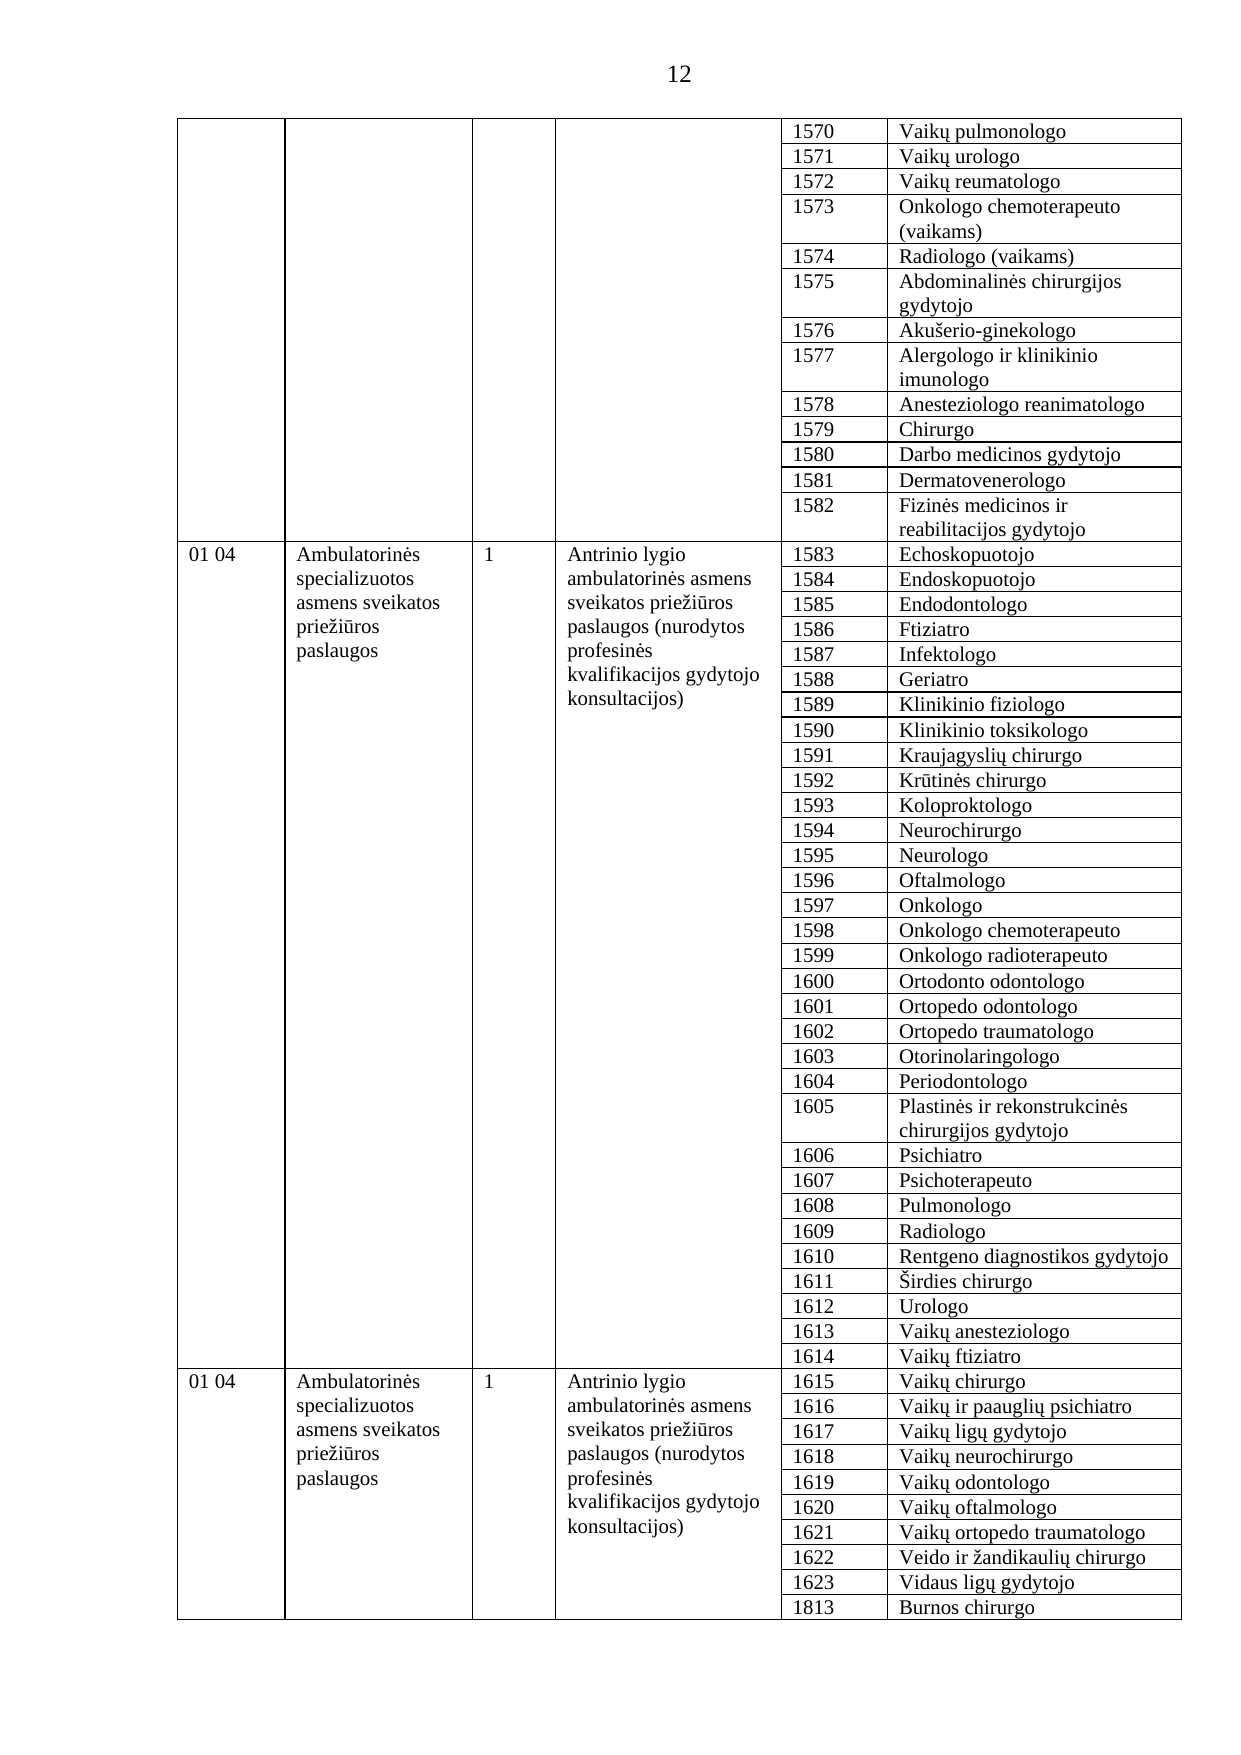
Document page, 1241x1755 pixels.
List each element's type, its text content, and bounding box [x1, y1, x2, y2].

table_cell Akušerio-ginekologo [888, 318, 1181, 342]
table_cell 1616 [782, 1394, 887, 1418]
table_cell 1574 [782, 244, 887, 268]
table_cell 1582 [782, 493, 887, 541]
table_cell 1 [473, 542, 555, 1368]
table_cell 1599 [782, 944, 887, 967]
table_cell 1587 [782, 642, 887, 666]
table_cell 1570 [782, 119, 887, 143]
table_cell Širdies chirurgo [888, 1269, 1181, 1293]
table_cell Oftalmologo [888, 868, 1181, 892]
table_cell 1573 [782, 195, 887, 243]
table_cell 1585 [782, 592, 887, 616]
table_cell 1619 [782, 1470, 887, 1494]
table_cell 1602 [782, 1019, 887, 1043]
table_cell Geriatro [888, 667, 1181, 691]
table_cell Vaikų oftalmologo [888, 1495, 1181, 1519]
table_cell Abdominalinės chirurgijos gydytojo [888, 269, 1181, 317]
table_cell 1597 [782, 893, 887, 917]
table_cell Vaikų anesteziologo [888, 1319, 1181, 1343]
table_cell 1617 [782, 1419, 887, 1443]
table_cell 1588 [782, 667, 887, 691]
table_cell Vaikų chirurgo [888, 1369, 1181, 1393]
table_cell 1618 [782, 1445, 887, 1468]
table_cell 1 [473, 1369, 555, 1619]
table_cell Onkologo radioterapeuto [888, 944, 1181, 967]
table_cell Psichoterapeuto [888, 1168, 1181, 1192]
table_cell 1577 [782, 343, 887, 391]
table_cell Vaikų ligų gydytojo [888, 1419, 1181, 1443]
table_cell Ftiziatro [888, 617, 1181, 641]
table_cell 1606 [782, 1143, 887, 1167]
table_cell Onkologo chemoterapeuto [888, 918, 1181, 942]
table_cell Neurologo [888, 843, 1181, 867]
table_cell 1590 [782, 718, 887, 742]
table_cell 1607 [782, 1168, 887, 1192]
table_cell Klinikinio toksikologo [888, 718, 1181, 742]
table_cell Onkologo [888, 893, 1181, 917]
table_cell 01 04 [178, 1369, 284, 1619]
table_cell Kraujagyslių chirurgo [888, 743, 1181, 767]
table_cell 1601 [782, 994, 887, 1018]
table_cell Vaikų ftiziatro [888, 1344, 1181, 1368]
table_cell 1604 [782, 1069, 887, 1093]
table_cell Krūtinės chirurgo [888, 768, 1181, 792]
table_cell Darbo medicinos gydytojo [888, 443, 1181, 466]
table_cell 1575 [782, 269, 887, 317]
table_cell Endodontologo [888, 592, 1181, 616]
table_cell Ortodonto odontologo [888, 969, 1181, 993]
table_cell 1614 [782, 1344, 887, 1368]
table_cell 1591 [782, 743, 887, 767]
table_cell Vaikų urologo [888, 144, 1181, 168]
table_cell 1598 [782, 918, 887, 942]
table_cell 1603 [782, 1044, 887, 1068]
table_cell Radiologo (vaikams) [888, 244, 1181, 268]
table_cell [473, 119, 555, 541]
table_cell 1608 [782, 1194, 887, 1217]
table_cell Fizinės medicinos ir reabilitacijos gydytojo [888, 493, 1181, 541]
table_cell 1605 [782, 1094, 887, 1142]
table_cell Vaikų ortopedo traumatologo [888, 1520, 1181, 1544]
table_cell 1623 [782, 1570, 887, 1594]
table_cell [286, 119, 472, 541]
table_cell 1589 [782, 693, 887, 716]
table_cell Antrinio lygio ambulatorinės asmens sveikatos priežiūros paslaugos (nurodytos profesinės kvalifikacijos gydytojo konsultacijos) [556, 542, 781, 1368]
table_cell Vaikų ir paauglių psichiatro [888, 1394, 1181, 1418]
table_cell 1581 [782, 468, 887, 492]
table_cell Periodontologo [888, 1069, 1181, 1093]
table_cell Onkologo chemoterapeuto (vaikams) [888, 195, 1181, 243]
table_cell Koloproktologo [888, 793, 1181, 817]
table_cell 1572 [782, 169, 887, 193]
table_cell 1586 [782, 617, 887, 641]
table_cell Plastinės ir rekonstrukcinės chirurgijos gydytojo [888, 1094, 1181, 1142]
table_cell [556, 119, 781, 541]
table_cell 1621 [782, 1520, 887, 1544]
table_cell 1571 [782, 144, 887, 168]
table_cell Vidaus ligų gydytojo [888, 1570, 1181, 1594]
table_cell 1609 [782, 1219, 887, 1243]
table_cell Pulmonologo [888, 1194, 1181, 1217]
table_cell 1594 [782, 818, 887, 842]
table_cell Veido ir žandikaulių chirurgo [888, 1545, 1181, 1569]
table_cell Infektologo [888, 642, 1181, 666]
table_cell 1583 [782, 542, 887, 566]
table_cell Ortopedo odontologo [888, 994, 1181, 1018]
table_cell Klinikinio fiziologo [888, 693, 1181, 716]
table_cell Vaikų reumatologo [888, 169, 1181, 193]
table_cell Burnos chirurgo [888, 1595, 1181, 1619]
table_cell 1584 [782, 567, 887, 591]
table_cell Vaikų odontologo [888, 1470, 1181, 1494]
table_cell 1622 [782, 1545, 887, 1569]
table_cell 01 04 [178, 542, 284, 1368]
table_cell 1596 [782, 868, 887, 892]
table_cell Echoskopuotojo [888, 542, 1181, 566]
table_cell 1578 [782, 392, 887, 416]
table_cell 1576 [782, 318, 887, 342]
table_cell 1595 [782, 843, 887, 867]
table_cell Vaikų neurochirurgo [888, 1445, 1181, 1468]
table_cell Ambulatorinės specializuotos asmens sveikatos priežiūros paslaugos [286, 542, 472, 1368]
table_cell Endoskopuotojo [888, 567, 1181, 591]
table_cell 1813 [782, 1595, 887, 1619]
table_cell 1615 [782, 1369, 887, 1393]
table_cell 1610 [782, 1244, 887, 1268]
table_cell Dermatovenerologo [888, 468, 1181, 492]
table_cell 1620 [782, 1495, 887, 1519]
table_cell 1579 [782, 417, 887, 441]
table_cell Radiologo [888, 1219, 1181, 1243]
table_cell Alergologo ir klinikinio imunologo [888, 343, 1181, 391]
table_cell Neurochirurgo [888, 818, 1181, 842]
table_cell 1600 [782, 969, 887, 993]
table_cell 1613 [782, 1319, 887, 1343]
table_cell Antrinio lygio ambulatorinės asmens sveikatos priežiūros paslaugos (nurodytos profesinės kvalifikacijos gydytojo konsultacijos) [556, 1369, 781, 1619]
table_cell Ortopedo traumatologo [888, 1019, 1181, 1043]
table_cell Chirurgo [888, 417, 1181, 441]
table_cell 1612 [782, 1294, 887, 1318]
table_cell Rentgeno diagnostikos gydytojo [888, 1244, 1181, 1268]
table_cell Ambulatorinės specializuotos asmens sveikatos priežiūros paslaugos [286, 1369, 472, 1619]
table_cell 1593 [782, 793, 887, 817]
table_cell 1611 [782, 1269, 887, 1293]
table_cell [178, 119, 284, 541]
table_cell Psichiatro [888, 1143, 1181, 1167]
table_cell Otorinolaringologo [888, 1044, 1181, 1068]
table_cell 1580 [782, 443, 887, 466]
table_cell 1592 [782, 768, 887, 792]
table_cell Anesteziologo reanimatologo [888, 392, 1181, 416]
table_cell Vaikų pulmonologo [888, 119, 1181, 143]
table_cell Urologo [888, 1294, 1181, 1318]
